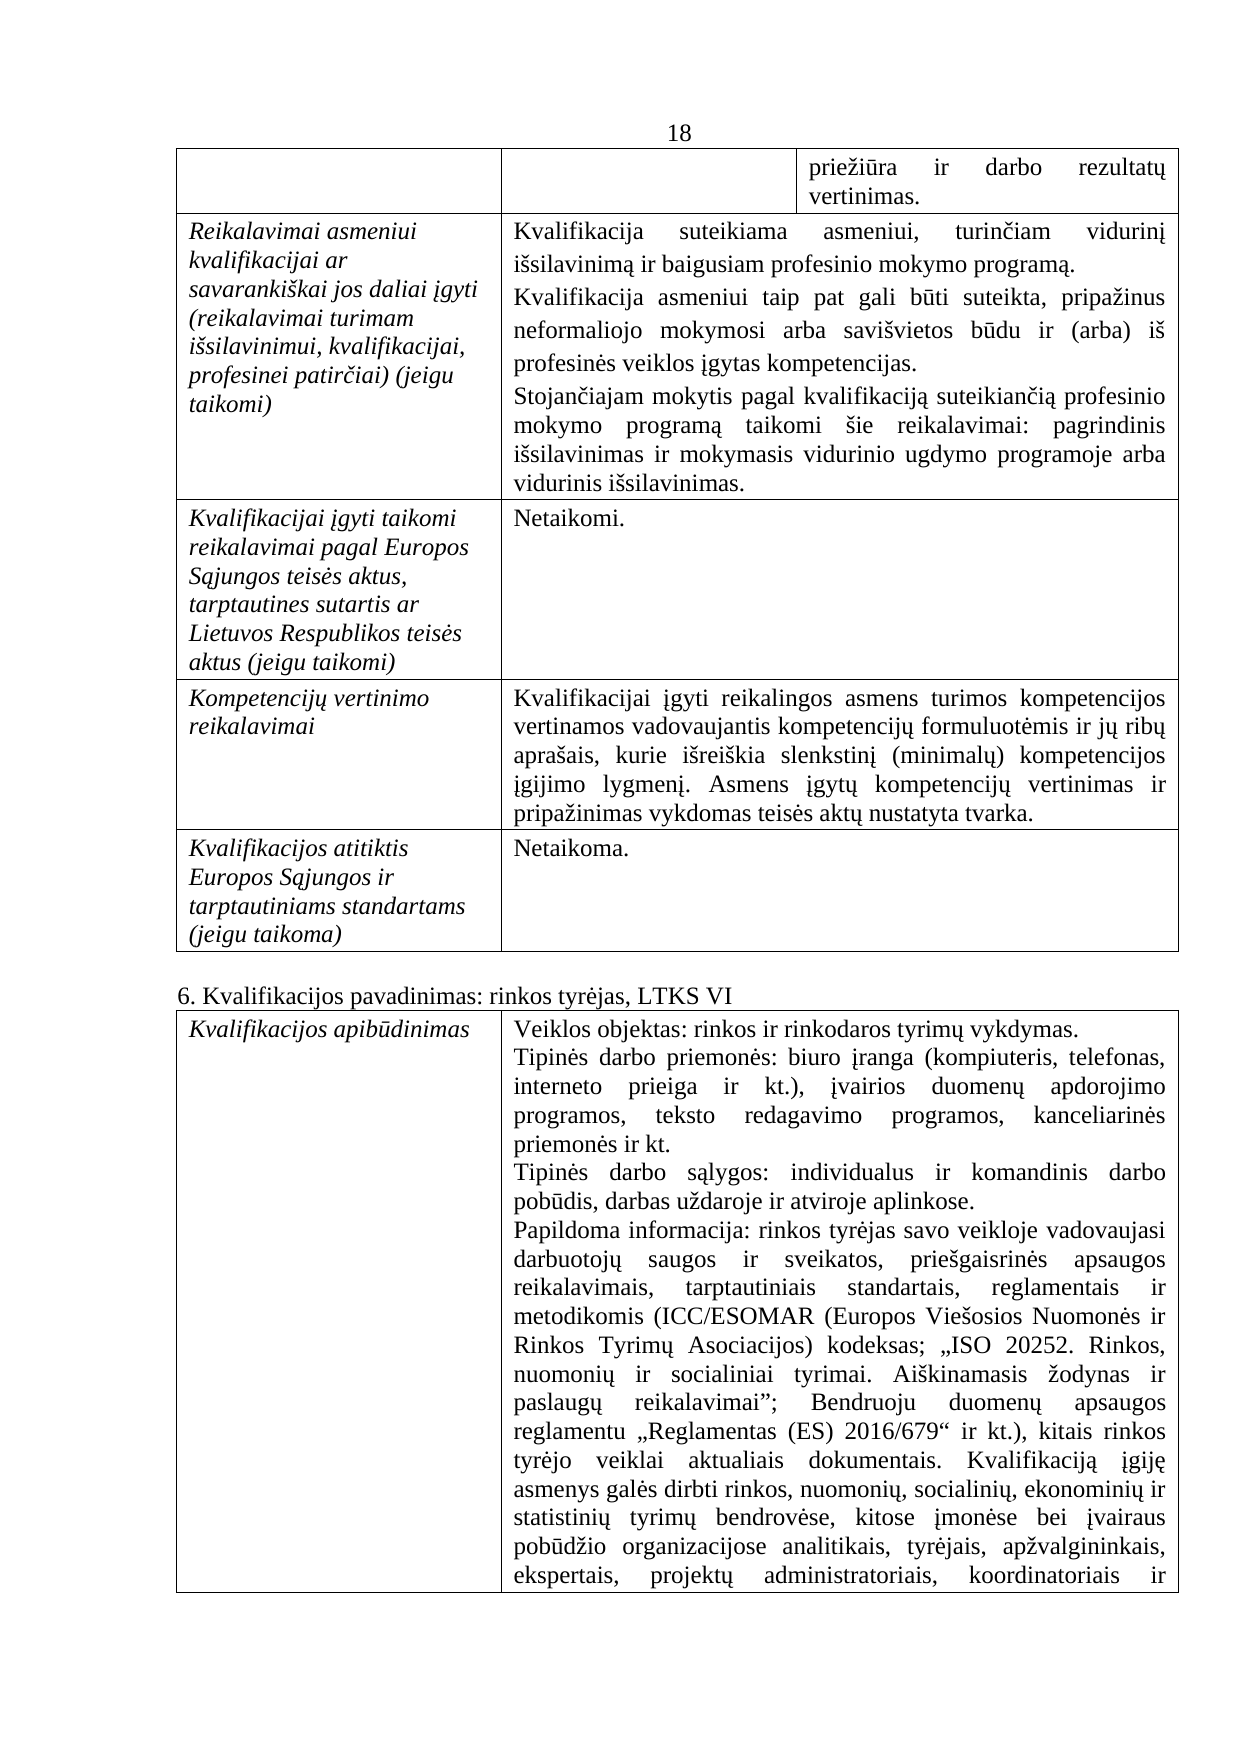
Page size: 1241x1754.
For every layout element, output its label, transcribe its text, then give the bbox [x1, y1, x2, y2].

table_header Veiklos objektas: rinkos ir rinkodaros tyrimų vykdymas. Tipinės darbo priemonės: biuro įranga (kompiuteris, telefonas, interneto prieiga ir kt.), įvairios duomenų apdorojimo programos, teksto redagavimo programos, kanceliarinės priemonės ir kt. Tipinės darbo sąlygos: individualus ir komandinis darbo pobūdis, darbas uždaroje ir atviroje aplinkose. Papildoma informacija: rinkos tyrėjas savo veikloje vadovaujasi darbuotojų saugos ir sveikatos, priešgaisrinės apsaugos reikalavimais, tarptautiniais standartais, reglamentais ir metodikomis (ICC/ESOMAR (Europos Viešosios Nuomonės ir Rinkos Tyrimų Asociacijos) kodeksas; „ISO 20252. Rinkos, nuomonių ir socialiniai tyrimai. Aiškinamasis žodynas ir paslaugų reikalavimai”; Bendruoju duomenų apsaugos reglamentu „Reglamentas (ES) 2016/679“ ir kt.), kitais rinkos tyrėjo veiklai aktualiais dokumentais. Kvalifikaciją įgiję asmenys galės dirbti rinkos, nuomonių, socialinių, ekonominių ir statistinių tyrimų bendrovėse, kitose įmonėse bei įvairaus pobūdžio organizacijose analitikais, tyrėjais, apžvalgininkais, ekspertais, projektų administratoriais, koordinatoriais ir [502, 1011, 1178, 1592]
text 6. Kvalifikacijos pavadinimas: rinkos tyrėjas, LTKS VI [177, 981, 1181, 1010]
table_cell priežiūra ir darbo rezultatų vertinimas. [797, 149, 1178, 212]
table_header Kvalifikacijos apibūdinimas [177, 1011, 501, 1592]
table_cell [502, 149, 796, 212]
table_cell [177, 149, 501, 212]
table_cell Kvalifikacija suteikiama asmeniui, turinčiam vidurinį išsilavinimą ir baigusiam profesinio mokymo programą. Kvalifikacija asmeniui taip pat gali būti suteikta, pripažinus neformaliojo mokymosi arba savišvietos būdu ir (arba) iš profesinės veiklos įgytas kompetencijas. Stojančiajam mokytis pagal kvalifikaciją suteikiančią profesinio mokymo programą taikomi šie reikalavimai: pagrindinis išsilavinimas ir mokymasis vidurinio ugdymo programoje arba vidurinis išsilavinimas. [502, 214, 1178, 499]
table_cell Kvalifikacijos atitiktis Europos Sąjungos ir tarptautiniams standartams (jeigu taikoma) [177, 830, 501, 951]
table_cell Kvalifikacijai įgyti reikalingos asmens turimos kompetencijos vertinamos vadovaujantis kompetencijų formuluotėmis ir jų ribų aprašais, kurie išreiškia slenkstinį (minimalų) kompetencijos įgijimo lygmenį. Asmens įgytų kompetencijų vertinimas ir pripažinimas vykdomas teisės aktų nustatyta tvarka. [502, 680, 1178, 829]
table_cell Reikalavimai asmeniui kvalifikacijai ar savarankiškai jos daliai įgyti (reikalavimai turimam išsilavinimui, kvalifikacijai, profesinei patirčiai) (jeigu taikomi) [177, 214, 501, 499]
table_cell Netaikoma. [502, 830, 1178, 951]
table_cell Netaikomi. [502, 500, 1178, 679]
table_cell Kompetencijų vertinimo reikalavimai [177, 680, 501, 829]
table_cell Kvalifikacijai įgyti taikomi reikalavimai pagal Europos Sąjungos teisės aktus, tarptautines sutartis ar Lietuvos Respublikos teisės aktus (jeigu taikomi) [177, 500, 501, 679]
